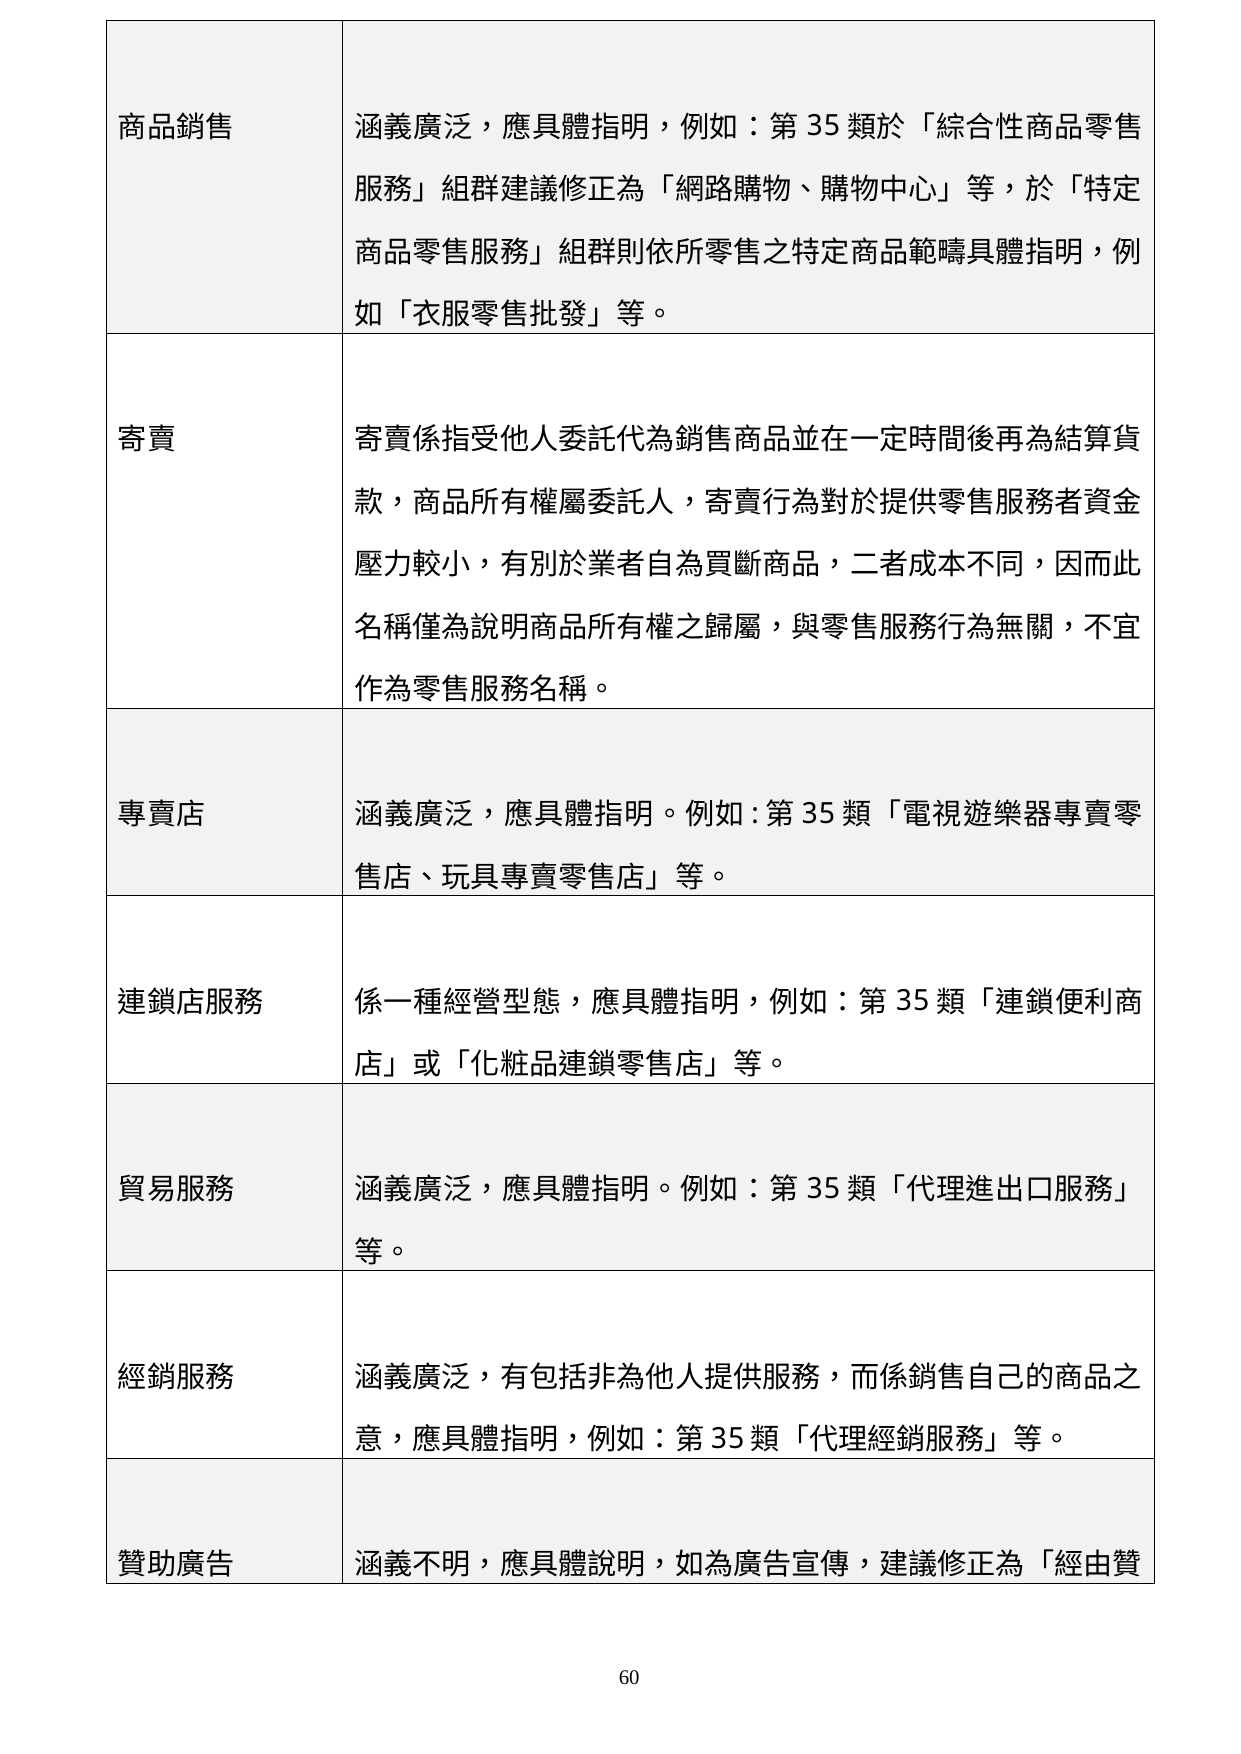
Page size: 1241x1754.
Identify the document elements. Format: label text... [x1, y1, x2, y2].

table_cell 涵義不明，應具體說明，如為廣告宣傳，建議修正為「經由贊 [343, 1459, 1154, 1583]
table_cell 涵義廣泛，應具體指明。例如:第35類「電視遊樂器專賣零售店、玩具專賣零售店」等。 [343, 709, 1154, 895]
table_cell 涵義廣泛，應具體指明。例如：第35類「代理進出口服務」等。 [343, 1084, 1154, 1270]
table_cell 涵義廣泛，應具體指明，例如：第35類於「綜合性商品零售服務」組群建議修正為「網路購物、購物中心」等，於「特定商品零售服務」組群則依所零售之特定商品範疇具體指明，例如「衣服零售批發」等。 [343, 21, 1154, 333]
table_cell 涵義廣泛，有包括非為他人提供服務，而係銷售自己的商品之意，應具體指明，例如：第35類「代理經銷服務」等。 [343, 1271, 1154, 1458]
table_cell 專賣店 [107, 709, 342, 895]
table_cell 貿易服務 [107, 1084, 342, 1270]
table_cell 商品銷售 [107, 21, 342, 333]
table_cell 連鎖店服務 [107, 896, 342, 1083]
table_cell 係一種經營型態，應具體指明，例如：第35類「連鎖便利商店」或「化粧品連鎖零售店」等。 [343, 896, 1154, 1083]
table_cell 經銷服務 [107, 1271, 342, 1458]
table_cell 寄賣 [107, 334, 342, 708]
table_cell 寄賣係指受他人委託代為銷售商品並在一定時間後再為結算貨款，商品所有權屬委託人，寄賣行為對於提供零售服務者資金壓力較小，有別於業者自為買斷商品，二者成本不同，因而此名稱僅為說明商品所有權之歸屬，與零售服務行為無關，不宜作為零售服務名稱。 [343, 334, 1154, 708]
table_cell 贊助廣告 [107, 1459, 342, 1583]
